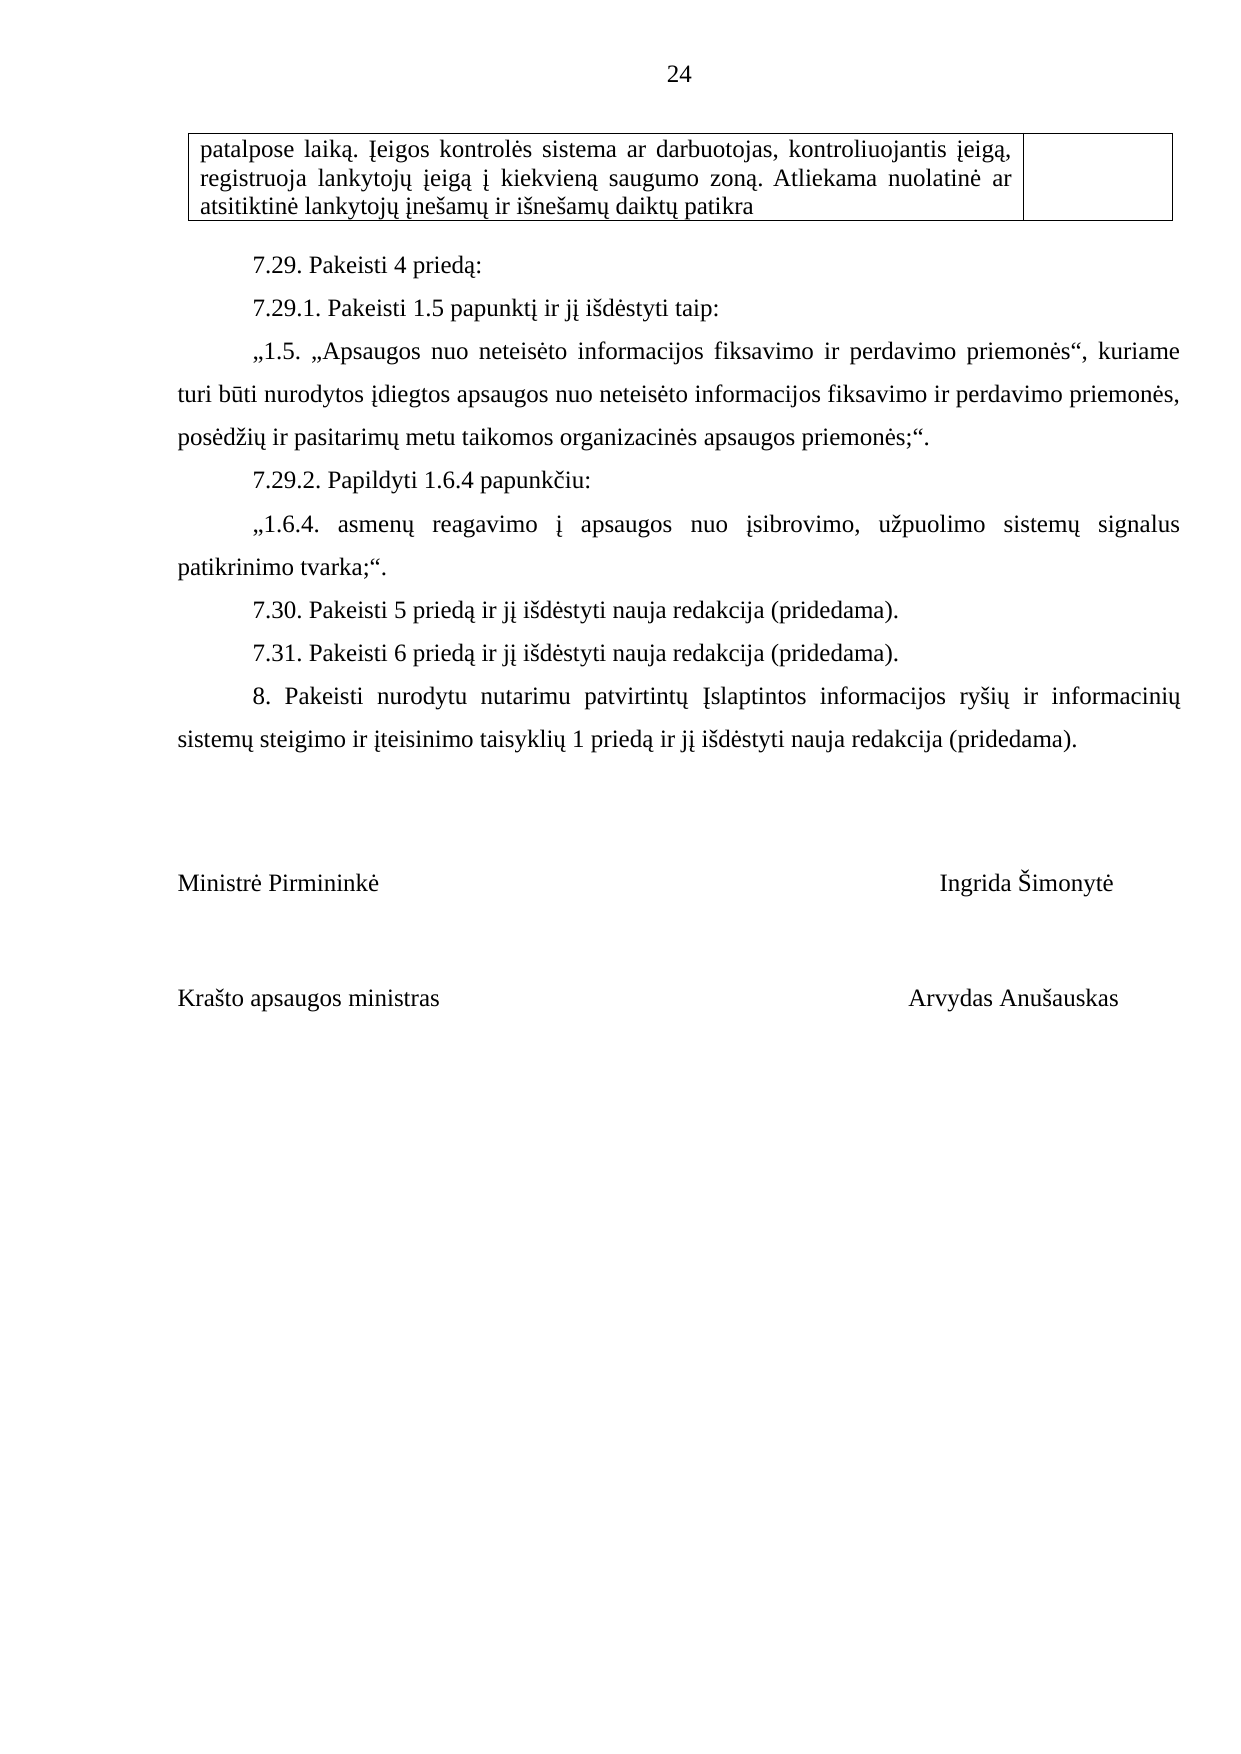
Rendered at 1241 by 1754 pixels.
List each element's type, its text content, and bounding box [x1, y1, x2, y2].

text „1.6.4. asmenų reagavimo į apsaugos nuo įsibrovimo, užpuolimo sistemų signalus patikrinimo tvarka;“. [177, 509, 1181, 581]
table_cell patalpose laiką. Įeigos kontrolės sistema ar darbuotojas, kontroliuojantis įeigą, registruoja lankytojų įeigą į kiekvieną saugumo zoną. Atliekama nuolatinė ar atsitiktinė lankytojų įnešamų ir išnešamų daiktų patikra [189, 134, 1023, 220]
text 7.29.2. Papildyti 1.6.4 papunkčiu: [177, 466, 1181, 494]
text Krašto apsaugos ministras Arvydas Anušauskas [177, 983, 1181, 1012]
text 8. Pakeisti nurodytu nutarimu patvirtintų Įslaptintos informacijos ryšių ir informacinių sistemų steigimo ir įteisinimo taisyklių 1 priedą ir jį išdėstyti nauja redakcija (pridedama). [177, 681, 1181, 753]
text 7.29. Pakeisti 4 priedą: [177, 250, 1181, 279]
text „1.5. „Apsaugos nuo neteisėto informacijos fiksavimo ir perdavimo priemonės“, kuriame turi būti nurodytos įdiegtos apsaugos nuo neteisėto informacijos fiksavimo ir perdavimo priemonės, posėdžių ir pasitarimų metu taikomos organizacinės apsaugos priemonės;“. [177, 336, 1181, 451]
text 7.31. Pakeisti 6 priedą ir jį išdėstyti nauja redakcija (pridedama). [177, 638, 1181, 667]
table_cell [1024, 134, 1172, 220]
text 7.30. Pakeisti 5 priedą ir jį išdėstyti nauja redakcija (pridedama). [177, 595, 1181, 624]
text Ministrė Pirmininkė Ingrida Šimonytė [177, 868, 1181, 897]
text 7.29.1. Pakeisti 1.5 papunktį ir jį išdėstyti taip: [177, 293, 1181, 322]
